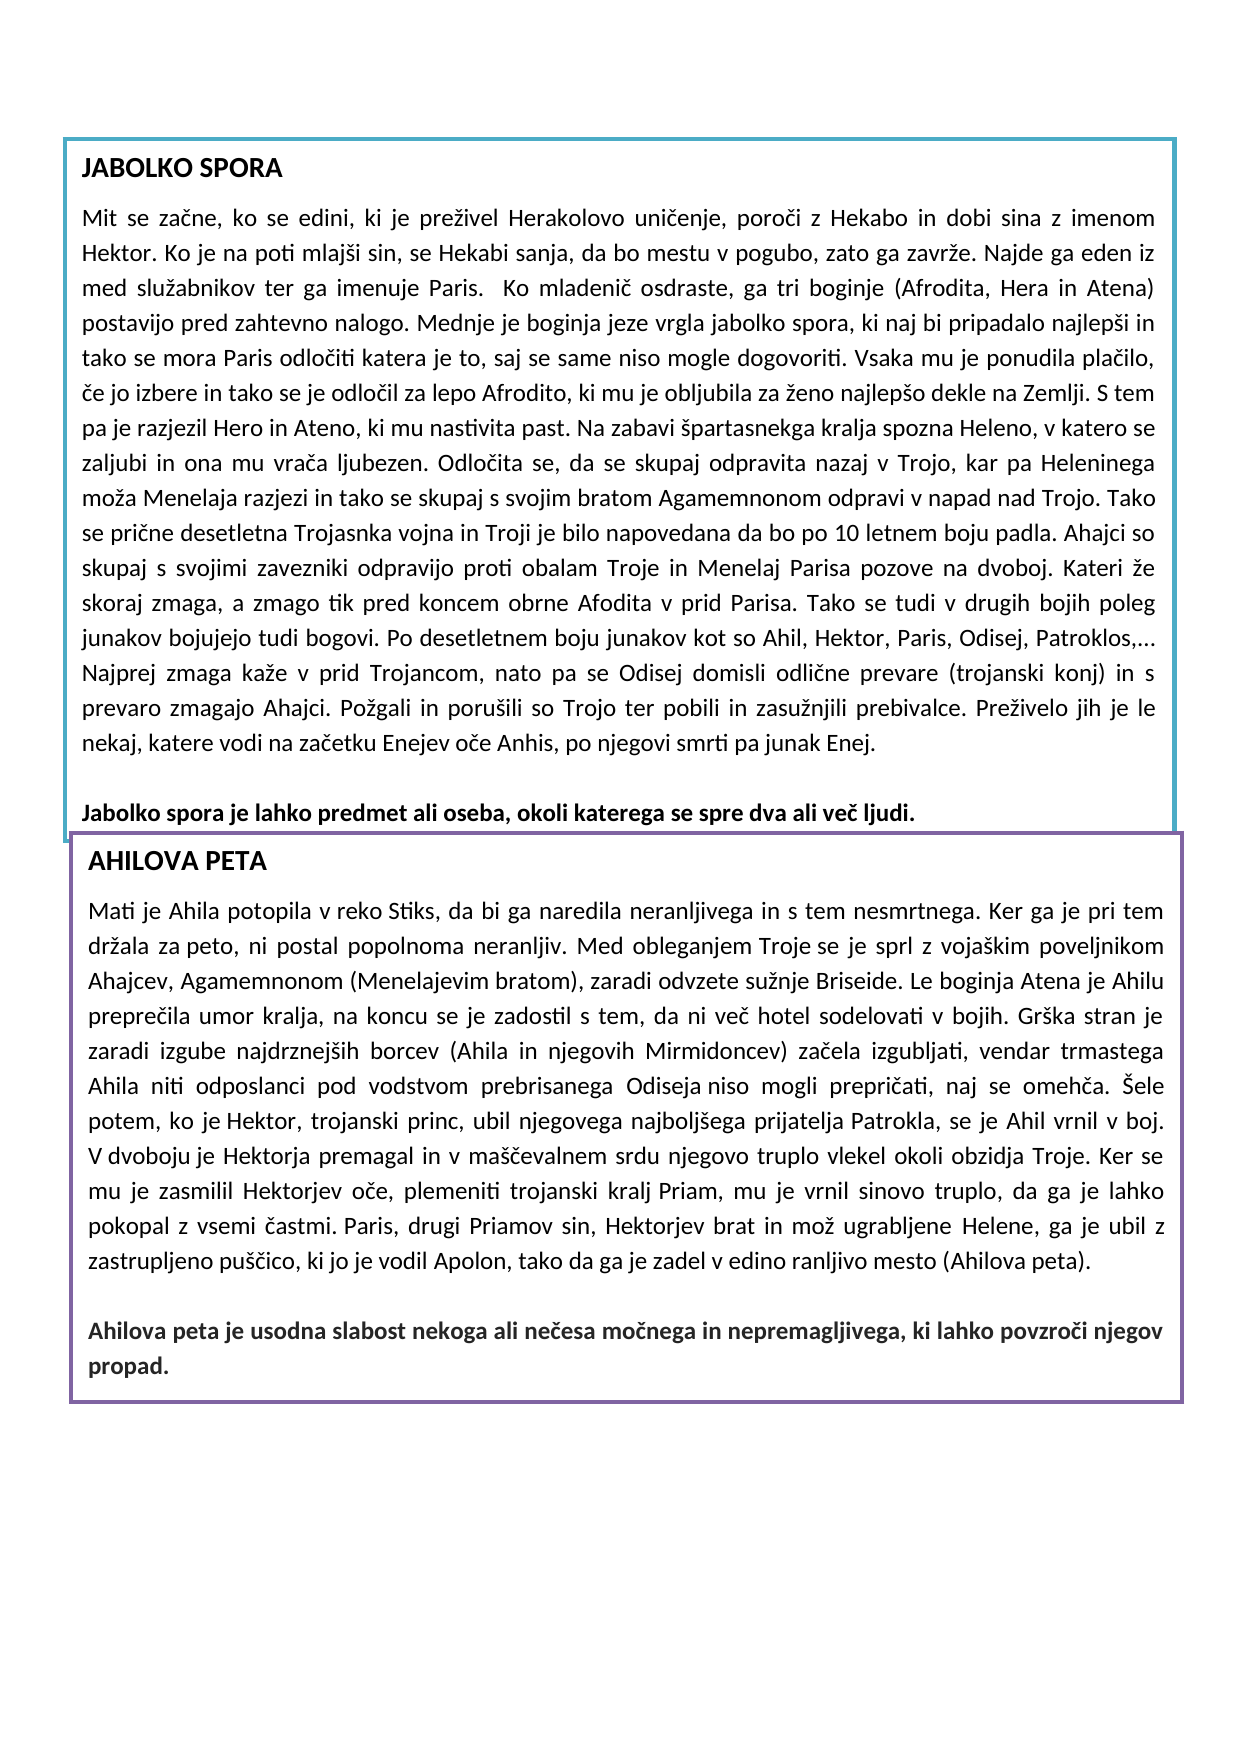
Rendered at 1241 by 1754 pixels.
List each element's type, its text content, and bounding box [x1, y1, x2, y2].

text Ahilova peta je usodna slabost nekoga ali nečesa močnega in nepremagljivega, ki lahko povzroči njegov propad. [88, 1310, 1165, 1380]
text AHILOVA PETA [88, 842, 1165, 878]
text Mit se začne, ko se edini, ki je preživel Herakolovo uničenje, poroči z Hekabo in dobi sina z imenom Hektor. Ko je na poti mlajši sin, se Hekabi sanja, da bo mestu v pogubo, zato ga zavrže. Najde ga eden iz med služabnikov ter ga imenuje Paris. Ko mladenič osdraste, ga tri boginje (Afrodita, Hera in Atena) postavijo pred zahtevno nalogo. Mednje je boginja jeze vrgla jabolko spora, ki naj bi pripadalo najlepši in tako se mora Paris odločiti katera je to, saj se same niso mogle dogovoriti. Vsaka mu je ponudila plačilo, če jo izbere in tako se je odločil za lepo Afrodito, ki mu je obljubila za ženo najlepšo dekle na Zemlji. S tem pa je razjezil Hero in Ateno, ki mu nastivita past. Na zabavi špartasnekga kralja spozna Heleno, v katero se zaljubi in ona mu vrača ljubezen. Odločita se, da se skupaj odpravita nazaj v Trojo, kar pa Heleninega moža Menelaja razjezi in tako se skupaj s svojim bratom Agamemnonom odpravi v napad nad Trojo. Tako se prične desetletna Trojasnka vojna in Troji je bilo napovedana da bo po 10 letnem boju padla. Ahajci so skupaj s svojimi zavezniki odpravijo proti obalam Troje in Menelaj Parisa pozove na dvoboj. Kateri že skoraj zmaga, a zmago tik pred koncem obrne Afodita v prid Parisa. Tako se tudi v drugih bojih poleg junakov bojujejo tudi bogovi. Po desetletnem boju junakov kot so Ahil, Hektor, Paris, Odisej, Patroklos,... Najprej zmaga kaže v prid Trojancom, nato pa se Odisej domisli odlične prevare (trojanski konj) in s prevaro zmagajo Ahajci. Požgali in porušili so Trojo ter pobili in zasužnjili prebivalce. Preživelo jih je le nekaj, katere vodi na začetku Enejev oče Anhis, po njegovi smrti pa junak Enej. [82, 202, 1157, 758]
text Jabolko spora je lahko predmet ali oseba, okoli katerega se spre dva ali več ljudi. [82, 797, 1157, 828]
text Mati je Ahila potopila v reko Stiks, da bi ga naredila neranljivega in s tem nesmrtnega. Ker ga je pri tem držala za peto, ni postal popolnoma neranljiv. Med obleganjem Troje se je sprl z vojaškim poveljnikom Ahajcev, Agamemnonom (Menelajevim bratom), zaradi odvzete sužnje Briseide. Le boginja Atena je Ahilu preprečila umor kralja, na koncu se je zadostil s tem, da ni več hotel sodelovati v bojih. Grška stran je zaradi izgube najdrznejših borcev (Ahila in njegovih Mirmidoncev) začela izgubljati, vendar trmastega Ahila niti odposlanci pod vodstvom prebrisanega Odiseja niso mogli prepričati, naj se omehča. Šele potem, ko je Hektor, trojanski princ, ubil njegovega najboljšega prijatelja Patrokla, se je Ahil vrnil v boj. V dvoboju je Hektorja premagal in v maščevalnem srdu njegovo truplo vlekel okoli obzidja Troje. Ker se mu je zasmilil Hektorjev oče, plemeniti trojanski kralj Priam, mu je vrnil sinovo truplo, da ga je lahko pokopal z vsemi častmi. Paris, drugi Priamov sin, Hektorjev brat in mož ugrabljene Helene, ga je ubil z zastrupljeno puščico, ki jo je vodil Apolon, tako da ga je zadel v edino ranljivo mesto (Ahilova peta). [88, 890, 1165, 1275]
text JABOLKO SPORA [82, 149, 1157, 184]
